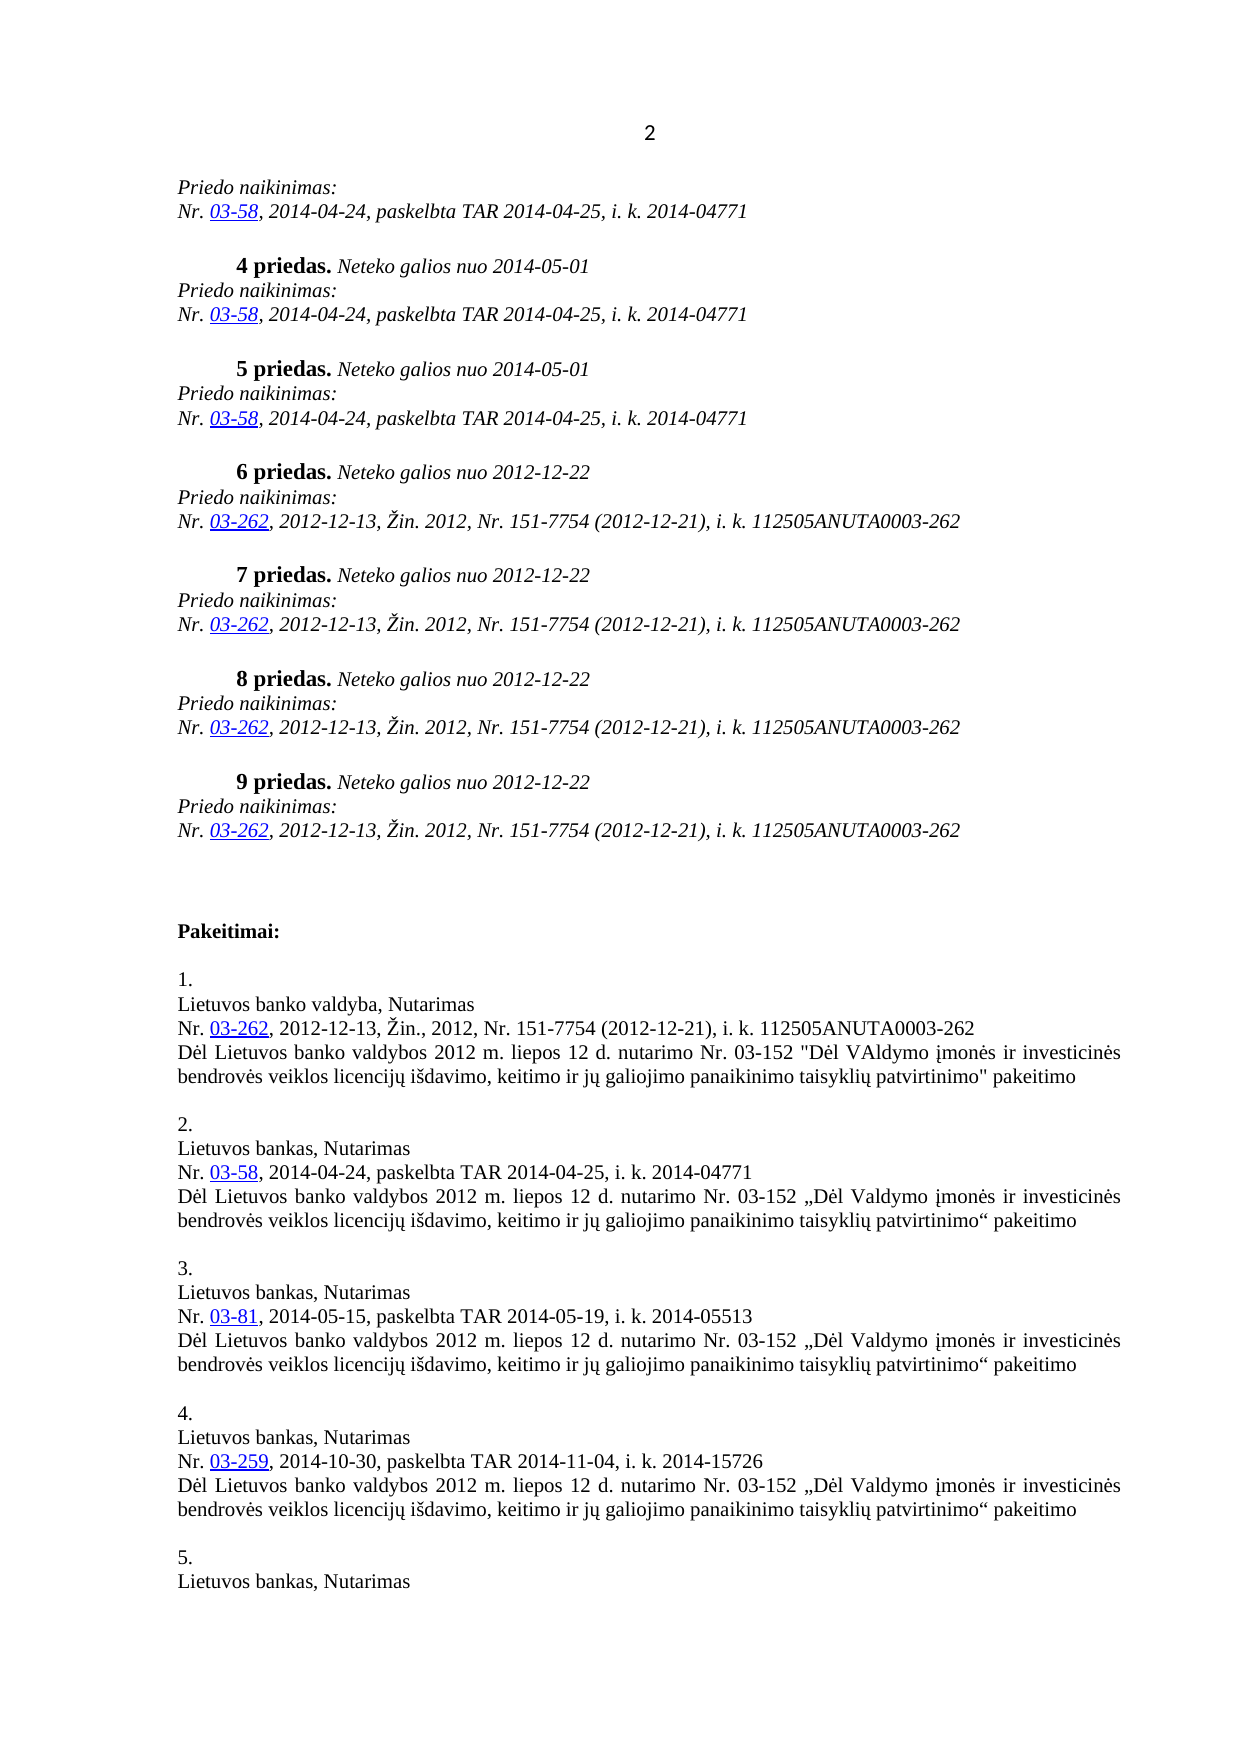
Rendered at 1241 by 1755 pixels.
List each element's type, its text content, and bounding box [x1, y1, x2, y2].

text Priedo naikinimas: [177, 175, 1122, 199]
text Nr. 03-58, 2014-04-24, paskelbta TAR 2014-04-25, i. k. 2014-04771 [177, 405, 1122, 429]
text Pakeitimai: [177, 919, 1122, 943]
text Nr. 03-262, 2012-12-13, Žin. 2012, Nr. 151-7754 (2012-12-21), i. k. 112505ANUTA0003-262 [177, 818, 1122, 842]
text Lietuvos bankas, Nutarimas [177, 1424, 1122, 1449]
text Nr. 03-58, 2014-04-24, paskelbta TAR 2014-04-25, i. k. 2014-04771 [177, 1160, 1122, 1184]
text Nr. 03-262, 2012-12-13, Žin. 2012, Nr. 151-7754 (2012-12-21), i. k. 112505ANUTA0003-262 [177, 715, 1122, 739]
text Lietuvos bankas, Nutarimas [177, 1569, 1122, 1593]
text Lietuvos bankas, Nutarimas [177, 1280, 1122, 1304]
text 4 priedas. Neteko galios nuo 2014-05-01 [177, 252, 1122, 278]
text Nr. 03-262, 2012-12-13, Žin., 2012, Nr. 151-7754 (2012-12-21), i. k. 112505ANUTA0003-262 [177, 1016, 1122, 1039]
text Lietuvos bankas, Nutarimas [177, 1136, 1122, 1160]
text Nr. 03-262, 2012-12-13, Žin. 2012, Nr. 151-7754 (2012-12-21), i. k. 112505ANUTA0003-262 [177, 509, 1122, 533]
text 6 priedas. Neteko galios nuo 2012-12-22 [177, 458, 1122, 484]
text 8 priedas. Neteko galios nuo 2012-12-22 [177, 665, 1122, 691]
text Nr. 03-81, 2014-05-15, paskelbta TAR 2014-05-19, i. k. 2014-05513 [177, 1304, 1122, 1328]
text Dėl Lietuvos banko valdybos 2012 m. liepos 12 d. nutarimo Nr. 03-152 "Dėl VAldymo įmonės ir investicinės bendrovės veiklos licencijų išdavimo, keitimo ir jų galiojimo panaikinimo taisyklių patvirtinimo" pakeitimo [177, 1039, 1122, 1088]
text Priedo naikinimas: [177, 278, 1122, 302]
text Nr. 03-58, 2014-04-24, paskelbta TAR 2014-04-25, i. k. 2014-04771 [177, 199, 1122, 223]
text Dėl Lietuvos banko valdybos 2012 m. liepos 12 d. nutarimo Nr. 03-152 „Dėl Valdymo įmonės ir investicinės bendrovės veiklos licencijų išdavimo, keitimo ir jų galiojimo panaikinimo taisyklių patvirtinimo“ pakeitimo [177, 1328, 1122, 1376]
text 1. [177, 967, 1122, 991]
text Dėl Lietuvos banko valdybos 2012 m. liepos 12 d. nutarimo Nr. 03-152 „Dėl Valdymo įmonės ir investicinės bendrovės veiklos licencijų išdavimo, keitimo ir jų galiojimo panaikinimo taisyklių patvirtinimo“ pakeitimo [177, 1184, 1122, 1232]
text Nr. 03-58, 2014-04-24, paskelbta TAR 2014-04-25, i. k. 2014-04771 [177, 302, 1122, 326]
text 9 priedas. Neteko galios nuo 2012-12-22 [177, 768, 1122, 794]
text Nr. 03-259, 2014-10-30, paskelbta TAR 2014-11-04, i. k. 2014-15726 [177, 1449, 1122, 1473]
text 4. [177, 1401, 1122, 1424]
text Priedo naikinimas: [177, 484, 1122, 509]
text Priedo naikinimas: [177, 588, 1122, 612]
text 5. [177, 1545, 1122, 1569]
text 5 priedas. Neteko galios nuo 2014-05-01 [177, 355, 1122, 381]
text Lietuvos banko valdyba, Nutarimas [177, 991, 1122, 1016]
text Dėl Lietuvos banko valdybos 2012 m. liepos 12 d. nutarimo Nr. 03-152 „Dėl Valdymo įmonės ir investicinės bendrovės veiklos licencijų išdavimo, keitimo ir jų galiojimo panaikinimo taisyklių patvirtinimo“ pakeitimo [177, 1473, 1122, 1521]
text Priedo naikinimas: [177, 381, 1122, 405]
text 3. [177, 1256, 1122, 1280]
text Priedo naikinimas: [177, 691, 1122, 715]
text 2. [177, 1112, 1122, 1136]
text Nr. 03-262, 2012-12-13, Žin. 2012, Nr. 151-7754 (2012-12-21), i. k. 112505ANUTA0003-262 [177, 612, 1122, 636]
text 7 priedas. Neteko galios nuo 2012-12-22 [177, 561, 1122, 588]
text Priedo naikinimas: [177, 794, 1122, 818]
